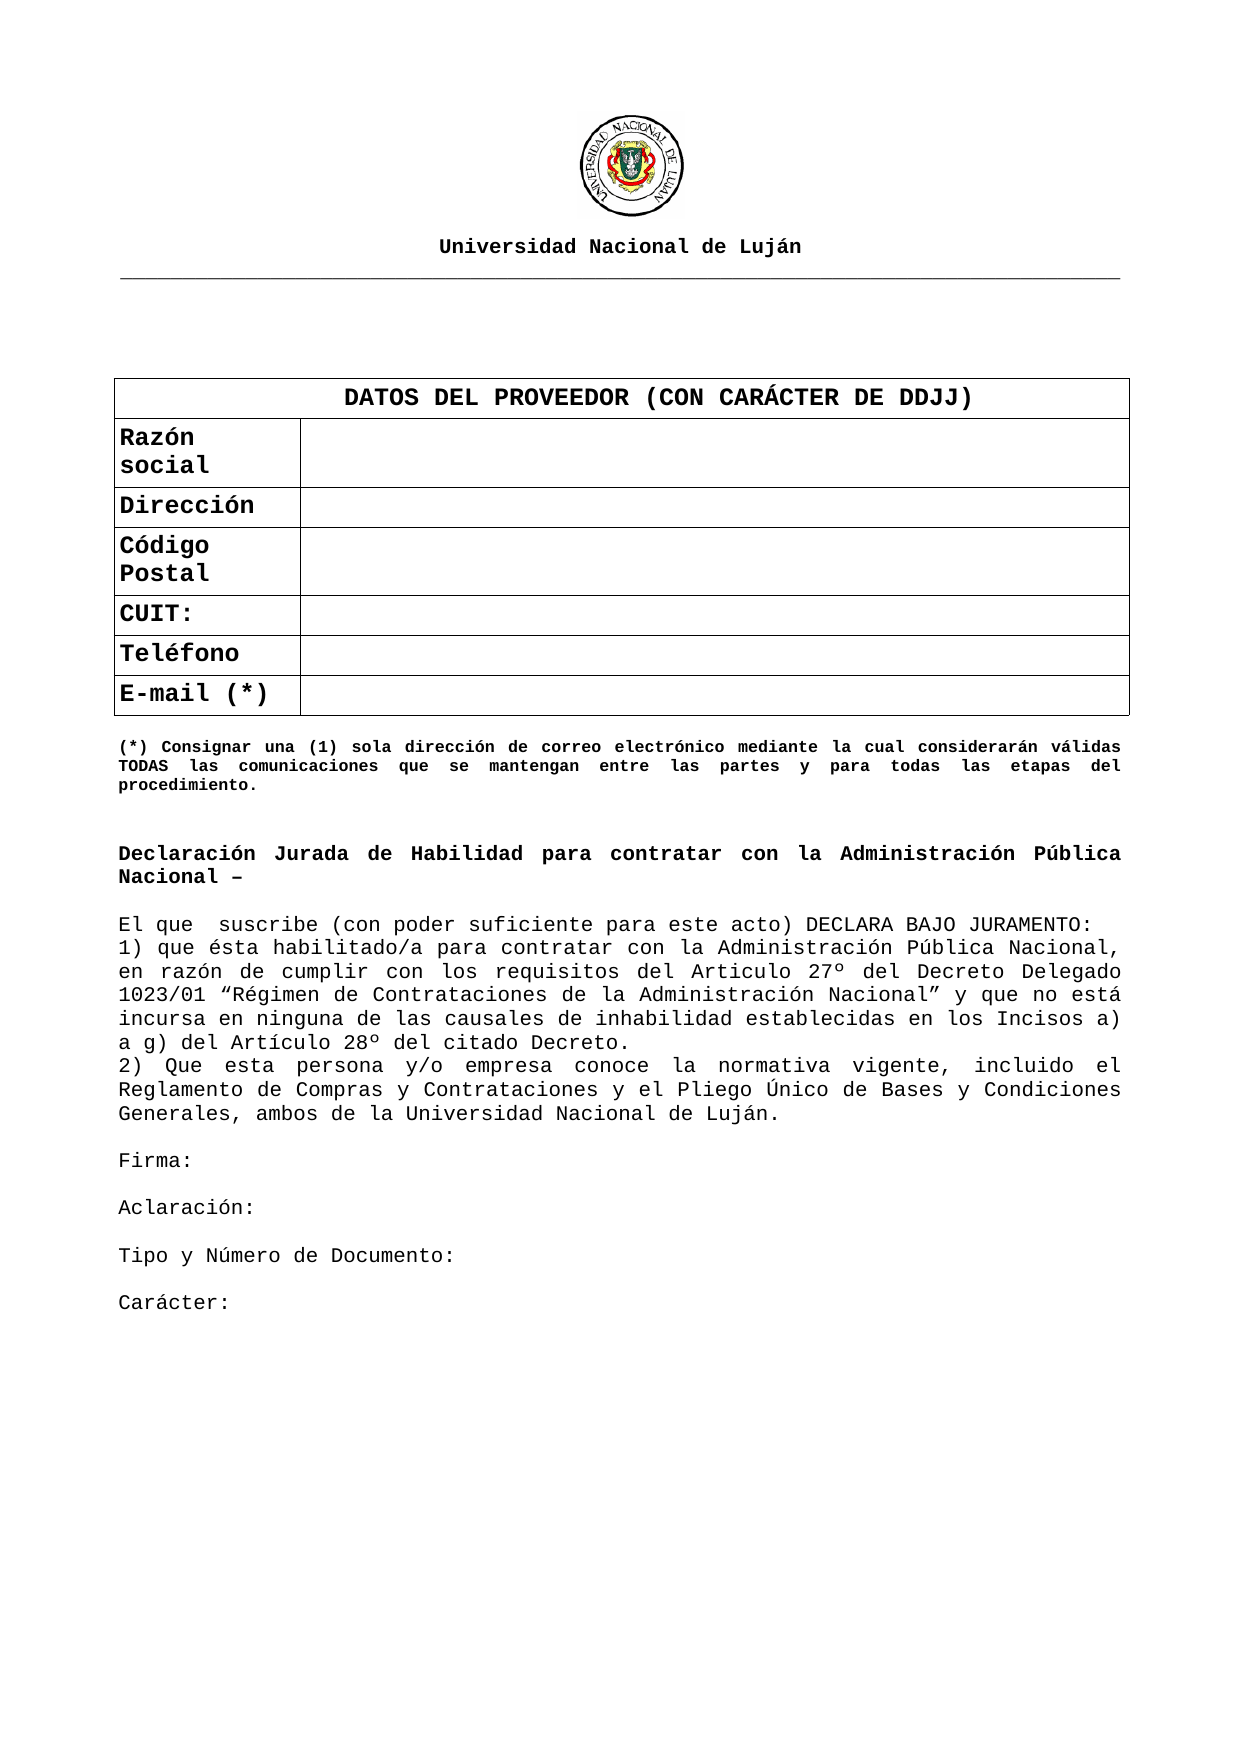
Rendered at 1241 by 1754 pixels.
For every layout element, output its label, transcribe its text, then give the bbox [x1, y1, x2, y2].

table_cell [301, 596, 1129, 635]
text Aclaración: [118, 1197, 1122, 1221]
table_cell Teléfono [115, 636, 300, 675]
table_cell [301, 676, 1129, 715]
table_cell Código Postal [115, 528, 300, 595]
table_cell [301, 636, 1129, 675]
text 1) que ésta habilitado/a para contratar con la Administración Pública Nacional, en razón de cumplir con los requisitos del Articulo 27º del Decreto Delegado 1023/01 “Régimen de Contrataciones de la Administración Nacional” y que no está incursa en ninguna de las causales de inhabilidad establecidas en los Incisos a) a g) del Artículo 28º del citado Decreto. [118, 937, 1122, 1055]
text (*) Consignar una (1) sola dirección de correo electrónico mediante la cual considerarán válidas TODAS las comunicaciones que se mantengan entre las partes y para todas las etapas del procedimiento. [118, 739, 1122, 795]
table_cell E-mail (*) [115, 676, 300, 715]
table_header DATOS DEL PROVEEDOR (CON CARÁCTER DE DDJJ) [115, 379, 1129, 418]
table_cell [301, 528, 1129, 595]
text Universidad Nacional de Luján [118, 236, 1122, 260]
table_cell [301, 488, 1129, 527]
table_cell Dirección [115, 488, 300, 527]
table_cell Razón social [115, 419, 300, 487]
text 2) Que esta persona y/o empresa conoce la normativa vigente, incluido el Reglamento de Compras y Contrataciones y el Pliego Único de Bases y Condiciones Generales, ambos de la Universidad Nacional de Luján. [118, 1055, 1122, 1126]
text Declaración Jurada de Habilidad para contratar con la Administración Pública Nacional – [118, 843, 1122, 890]
text Tipo y Número de Documento: [118, 1244, 1122, 1268]
table_cell CUIT: [115, 596, 300, 635]
text Carácter: [118, 1292, 1122, 1316]
text Firma: [118, 1150, 1122, 1174]
table_cell [301, 419, 1129, 487]
text ________________________________________________________________________________ [118, 260, 1122, 284]
text El que suscribe (con poder suficiente para este acto) DECLARA BAJO JURAMENTO: [118, 913, 1122, 937]
